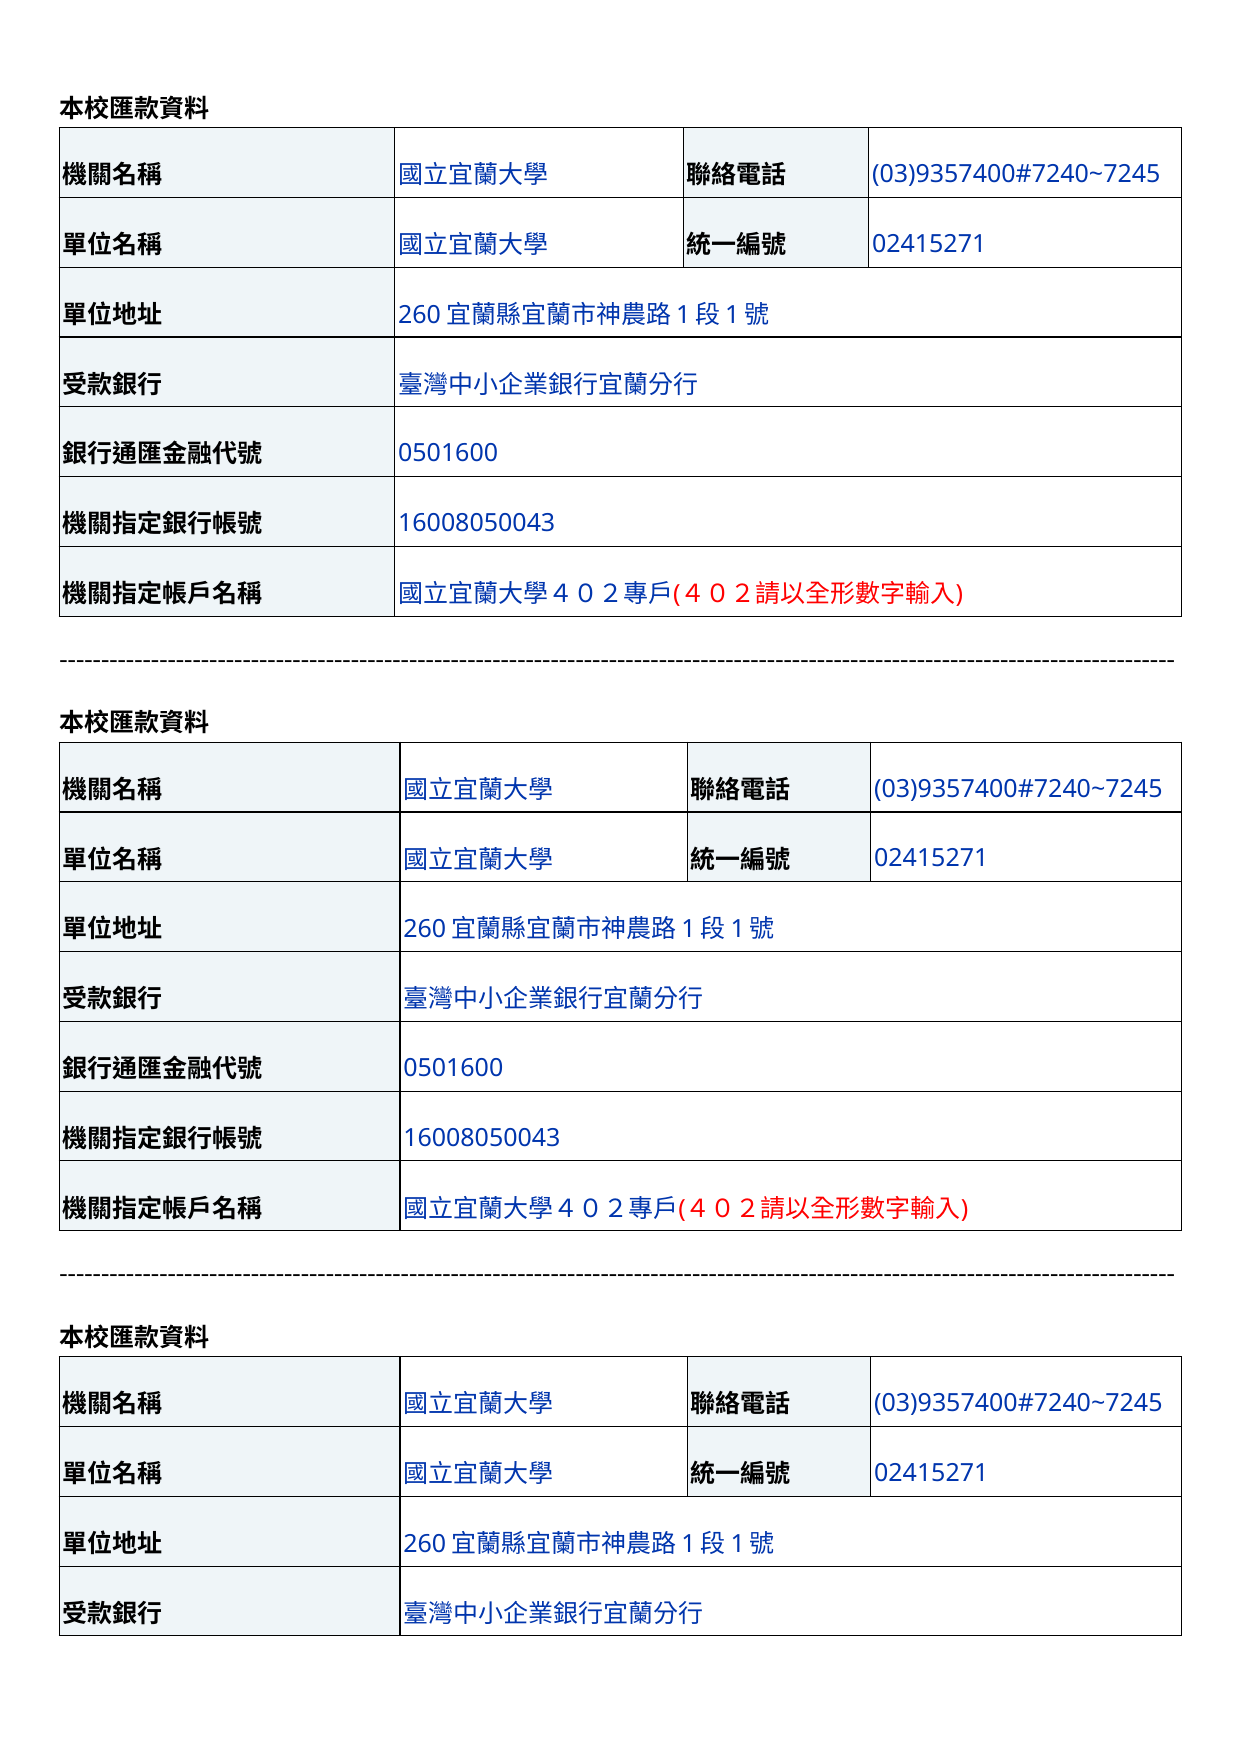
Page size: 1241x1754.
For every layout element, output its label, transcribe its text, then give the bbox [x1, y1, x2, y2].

table_cell 機關指定銀行帳號 [60, 477, 394, 546]
table_header 國立宜蘭大學 [401, 1357, 687, 1426]
table_cell 02415271 [871, 813, 1181, 881]
table_cell 260宜蘭縣宜蘭市神農路1段1號 [401, 882, 1181, 951]
table_cell 02415271 [871, 1427, 1181, 1496]
table_header 機關名稱 [60, 743, 399, 811]
table_cell 統一編號 [688, 1427, 870, 1496]
table_cell 國立宜蘭大學４０２專戶(４０２請以全形數字輸入) [401, 1161, 1181, 1230]
table_cell 國立宜蘭大學４０２專戶(４０２請以全形數字輸入) [395, 547, 1181, 616]
table_cell 臺灣中小企業銀行宜蘭分行 [401, 952, 1181, 1021]
table_cell 機關指定銀行帳號 [60, 1092, 399, 1160]
table_header (03)9357400#7240~7245 [871, 1357, 1181, 1426]
table_cell 受款銀行 [60, 1567, 399, 1635]
table_cell 統一編號 [684, 198, 868, 267]
table_cell 260宜蘭縣宜蘭市神農路1段1號 [401, 1497, 1181, 1566]
table_header 聯絡電話 [688, 1357, 870, 1426]
table_header 國立宜蘭大學 [395, 128, 683, 197]
table_header 聯絡電話 [688, 743, 870, 811]
table_cell 0501600 [395, 407, 1181, 476]
text 本校匯款資料 [59, 679, 1181, 742]
table_cell 銀行通匯金融代號 [60, 407, 394, 476]
table_cell 受款銀行 [60, 338, 394, 406]
table_header 聯絡電話 [684, 128, 868, 197]
text -------------------------------------------------------------------------------------------------------------------------------------- [59, 617, 1181, 679]
table_cell 國立宜蘭大學 [395, 198, 683, 267]
table_cell 單位名稱 [60, 813, 399, 881]
table_cell 單位名稱 [60, 198, 394, 267]
table_header 機關名稱 [60, 128, 394, 197]
table_cell 單位地址 [60, 1497, 399, 1566]
table_cell 0501600 [401, 1022, 1181, 1091]
text 本校匯款資料 [59, 64, 1181, 127]
table_cell 單位地址 [60, 882, 399, 951]
table_cell 單位地址 [60, 268, 394, 336]
table_header (03)9357400#7240~7245 [871, 743, 1181, 811]
table_cell 機關指定帳戶名稱 [60, 1161, 399, 1230]
table_cell 260宜蘭縣宜蘭市神農路1段1號 [395, 268, 1181, 336]
table_cell 單位名稱 [60, 1427, 399, 1496]
table_cell 銀行通匯金融代號 [60, 1022, 399, 1091]
table_cell 國立宜蘭大學 [401, 813, 687, 881]
text -------------------------------------------------------------------------------------------------------------------------------------- [59, 1231, 1181, 1294]
table_cell 臺灣中小企業銀行宜蘭分行 [395, 338, 1181, 406]
table_cell 16008050043 [395, 477, 1181, 546]
table_header 國立宜蘭大學 [401, 743, 687, 811]
text 本校匯款資料 [59, 1294, 1181, 1356]
table_header 機關名稱 [60, 1357, 399, 1426]
table_cell 受款銀行 [60, 952, 399, 1021]
table_cell 機關指定帳戶名稱 [60, 547, 394, 616]
table_cell 02415271 [869, 198, 1181, 267]
table_cell 國立宜蘭大學 [401, 1427, 687, 1496]
table_cell 臺灣中小企業銀行宜蘭分行 [401, 1567, 1181, 1635]
table_cell 16008050043 [401, 1092, 1181, 1160]
table_header (03)9357400#7240~7245 [869, 128, 1181, 197]
table_cell 統一編號 [688, 813, 870, 881]
